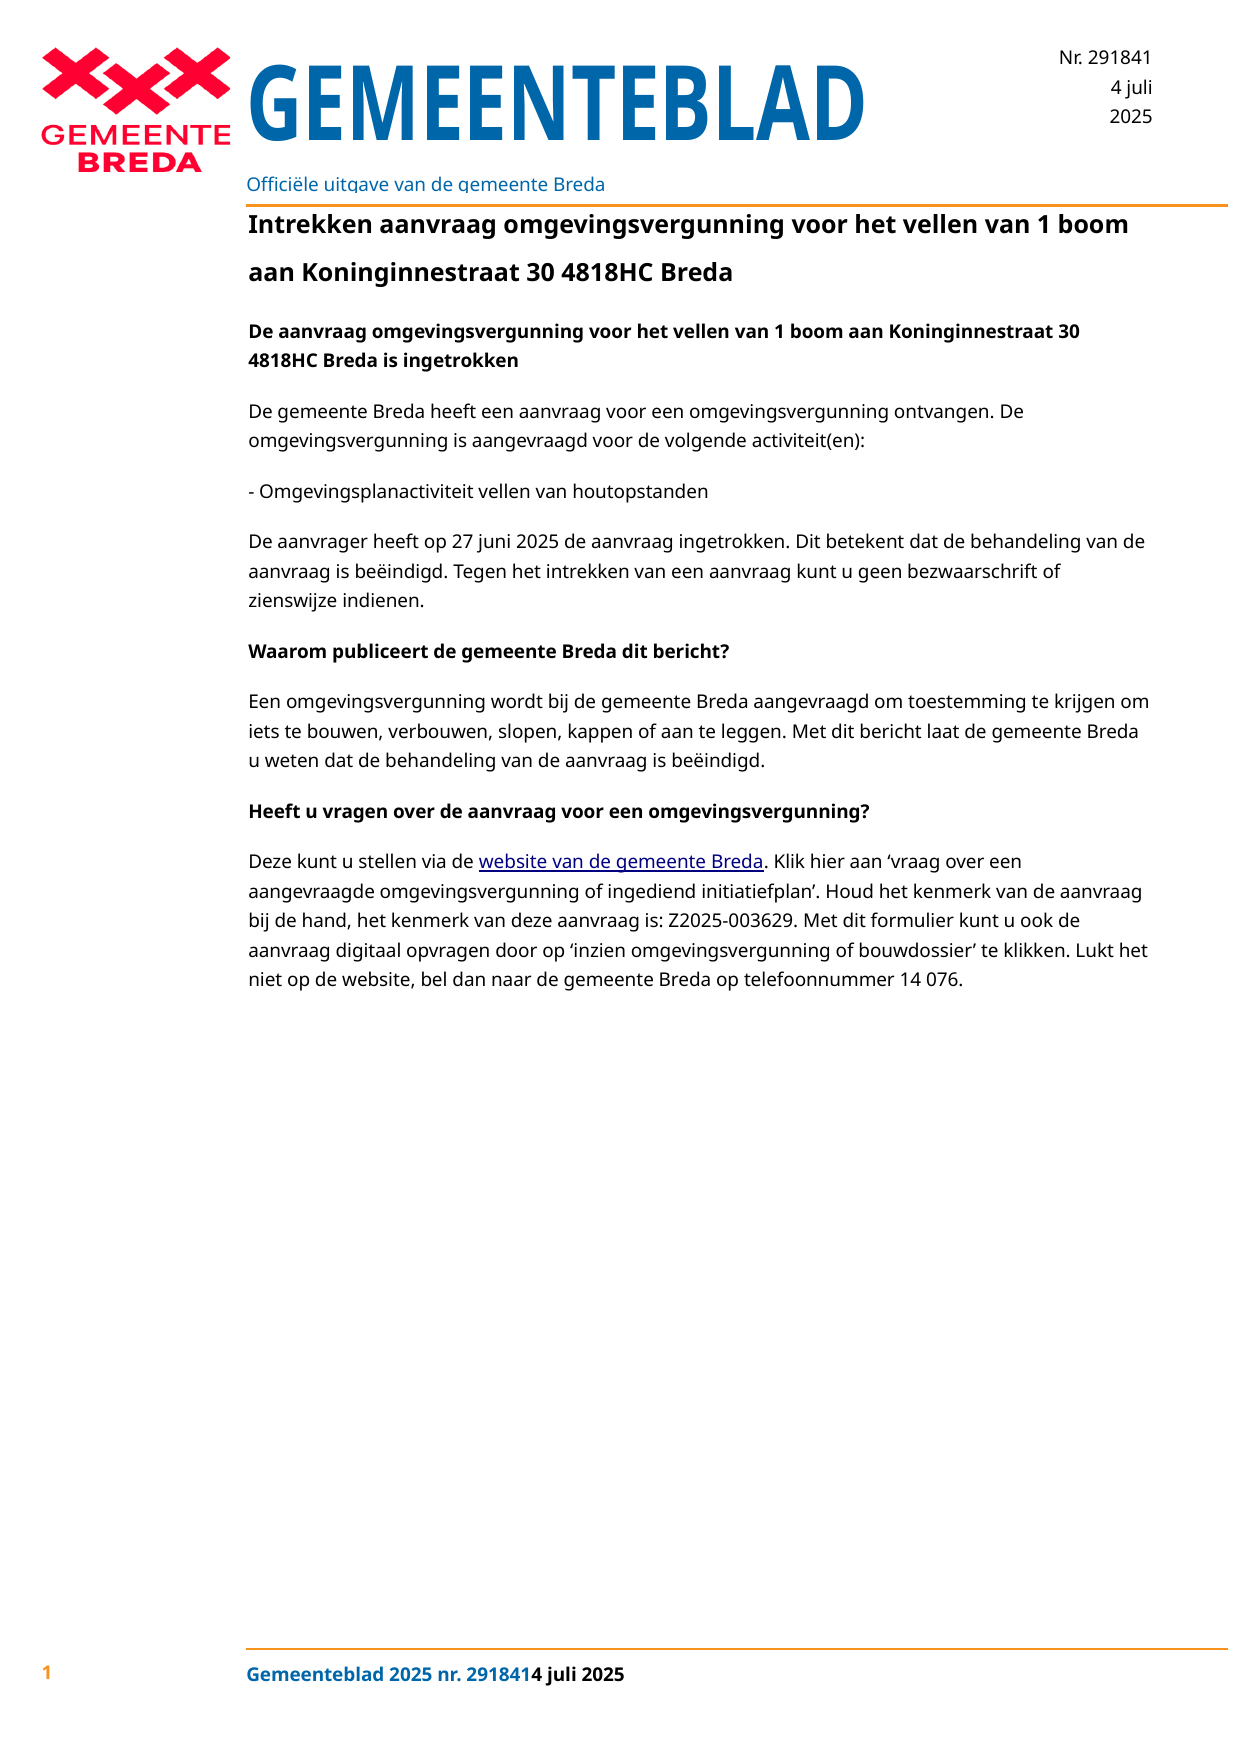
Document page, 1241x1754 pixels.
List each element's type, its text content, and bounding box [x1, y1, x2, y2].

text Intrekken aanvraag omgevingsvergunning voor het vellen van 1 boom aan Koninginnestraat 30 4818HC Breda [248, 207, 1152, 288]
text De gemeente Breda heeft een aanvraag voor een omgevingsvergunning ontvangen. De omgevingsvergunning is aangevraagd voor de volgende activiteit(en): [248, 398, 1152, 453]
text De aanvrager heeft op 27 juni 2025 de aanvraag ingetrokken. Dit betekent dat de behandeling van de aanvraag is beëindigd. Tegen het intrekken van een aanvraag kunt u geen bezwaarschrift of zienswijze indienen. [248, 528, 1152, 613]
picture [41, 47, 231, 172]
text Waarom publiceert de gemeente Breda dit bericht? [248, 638, 1152, 664]
text Deze kunt u stellen via de website van de gemeente Breda. Klik hier aan ‘vraag over een aangevraagde omgevingsvergunning of ingediend initiatiefplan’. Houd het kenmerk van de aanvraag bij de hand, het kenmerk van deze aanvraag is: Z2025-003629. Met dit formulier kunt u ook de aanvraag digitaal opvragen door op ‘inzien omgevingsvergunning of bouwdossier’ te klikken. Lukt het niet op de website, bel dan naar de gemeente Breda op telefoonnummer 14 076. [248, 848, 1152, 992]
text Een omgevingsvergunning wordt bij de gemeente Breda aangevraagd om toestemming te krijgen om iets te bouwen, verbouwen, slopen, kappen of aan te leggen. Met dit bericht laat de gemeente Breda u weten dat de behandeling van de aanvraag is beëindigd. [248, 688, 1152, 773]
text - Omgevingsplanactiviteit vellen van houtopstanden [248, 478, 1152, 504]
text Heeft u vragen over de aanvraag voor een omgevingsvergunning? [248, 798, 1152, 824]
text De aanvraag omgevingsvergunning voor het vellen van 1 boom aan Koninginnestraat 30 4818HC Breda is ingetrokken [248, 318, 1152, 373]
